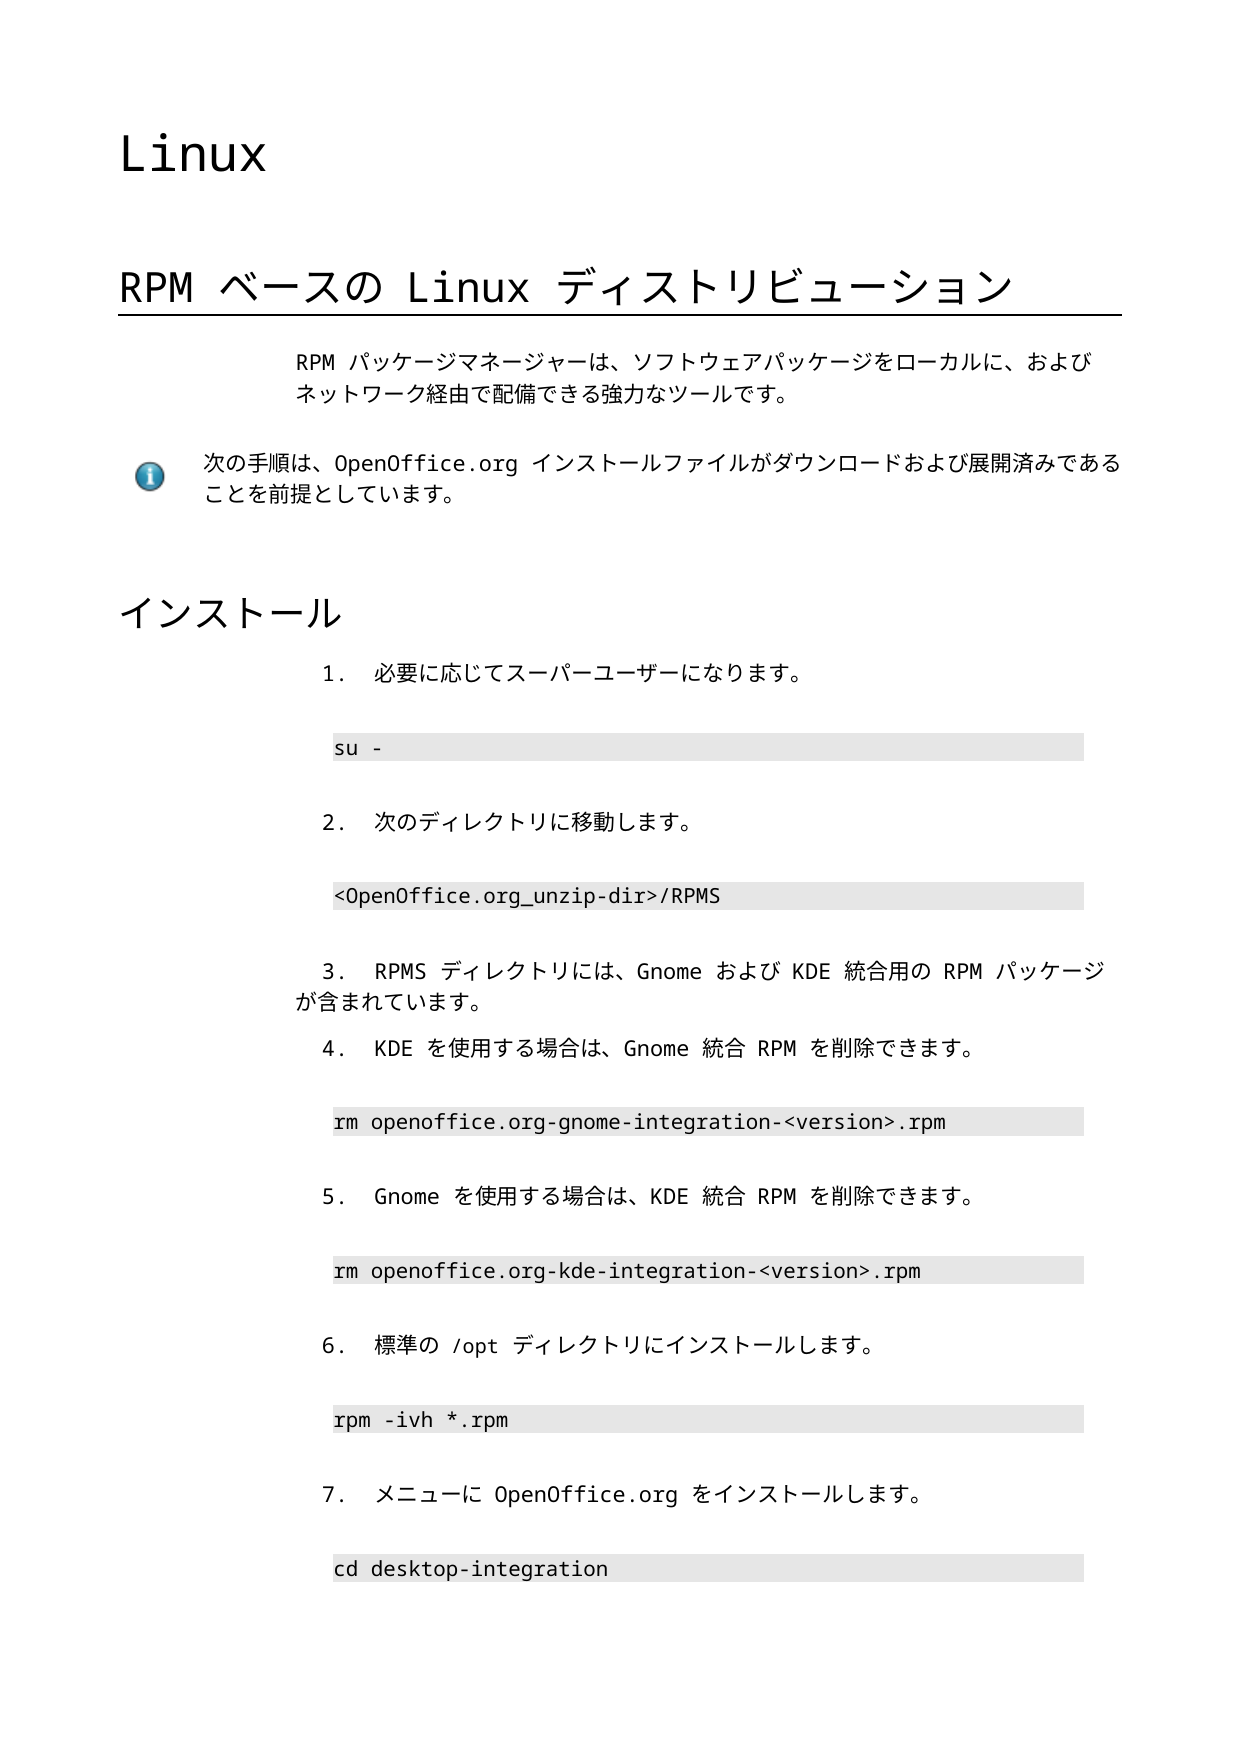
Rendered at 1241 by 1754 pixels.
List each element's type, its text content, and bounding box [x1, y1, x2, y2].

subtitle RPM ベースの Linux ディストリビューション [118, 254, 1122, 314]
list 必要に応じてスーパーユーザーになります。 [295, 656, 1122, 688]
list Gnome を使用する場合は、KDE 統合 RPM を削除できます。 [295, 1179, 1122, 1211]
table_header [182, 446, 203, 509]
list cd desktop-integration [333, 1554, 1084, 1582]
list rm openoffice.org-kde-integration-<version>.rpm [333, 1256, 1084, 1284]
list KDE を使用する場合は、Gnome 統合 RPM を削除できます。 [295, 1031, 1122, 1062]
list RPMS ディレクトリには、Gnome および KDE 統合用の RPM パッケージが含まれています。 [295, 954, 1122, 1017]
list 標準の /opt ディレクトリにインストールします。 [295, 1328, 1122, 1360]
subtitle インストール [118, 584, 1122, 638]
list メニューに OpenOffice.org をインストールします。 [295, 1477, 1122, 1509]
list rm openoffice.org-gnome-integration-<version>.rpm [333, 1107, 1084, 1136]
list 次のディレクトリに移動します。 [295, 805, 1122, 837]
subtitle Linux [118, 118, 1122, 186]
list rpm -ivh *.rpm [333, 1405, 1084, 1433]
list su - [333, 733, 1084, 761]
picture [118, 445, 182, 509]
text RPM パッケージマネージャーは、ソフトウェアパッケージをローカルに、およびネットワーク経由で配備できる強力なツールです。 [295, 345, 1122, 408]
list <OpenOffice.org_unzip-dir>/RPMS [333, 882, 1084, 910]
table_header 次の手順は、OpenOffice.org インストールファイルがダウンロードおよび展開済みであることを前提としています。 [203, 446, 1122, 509]
